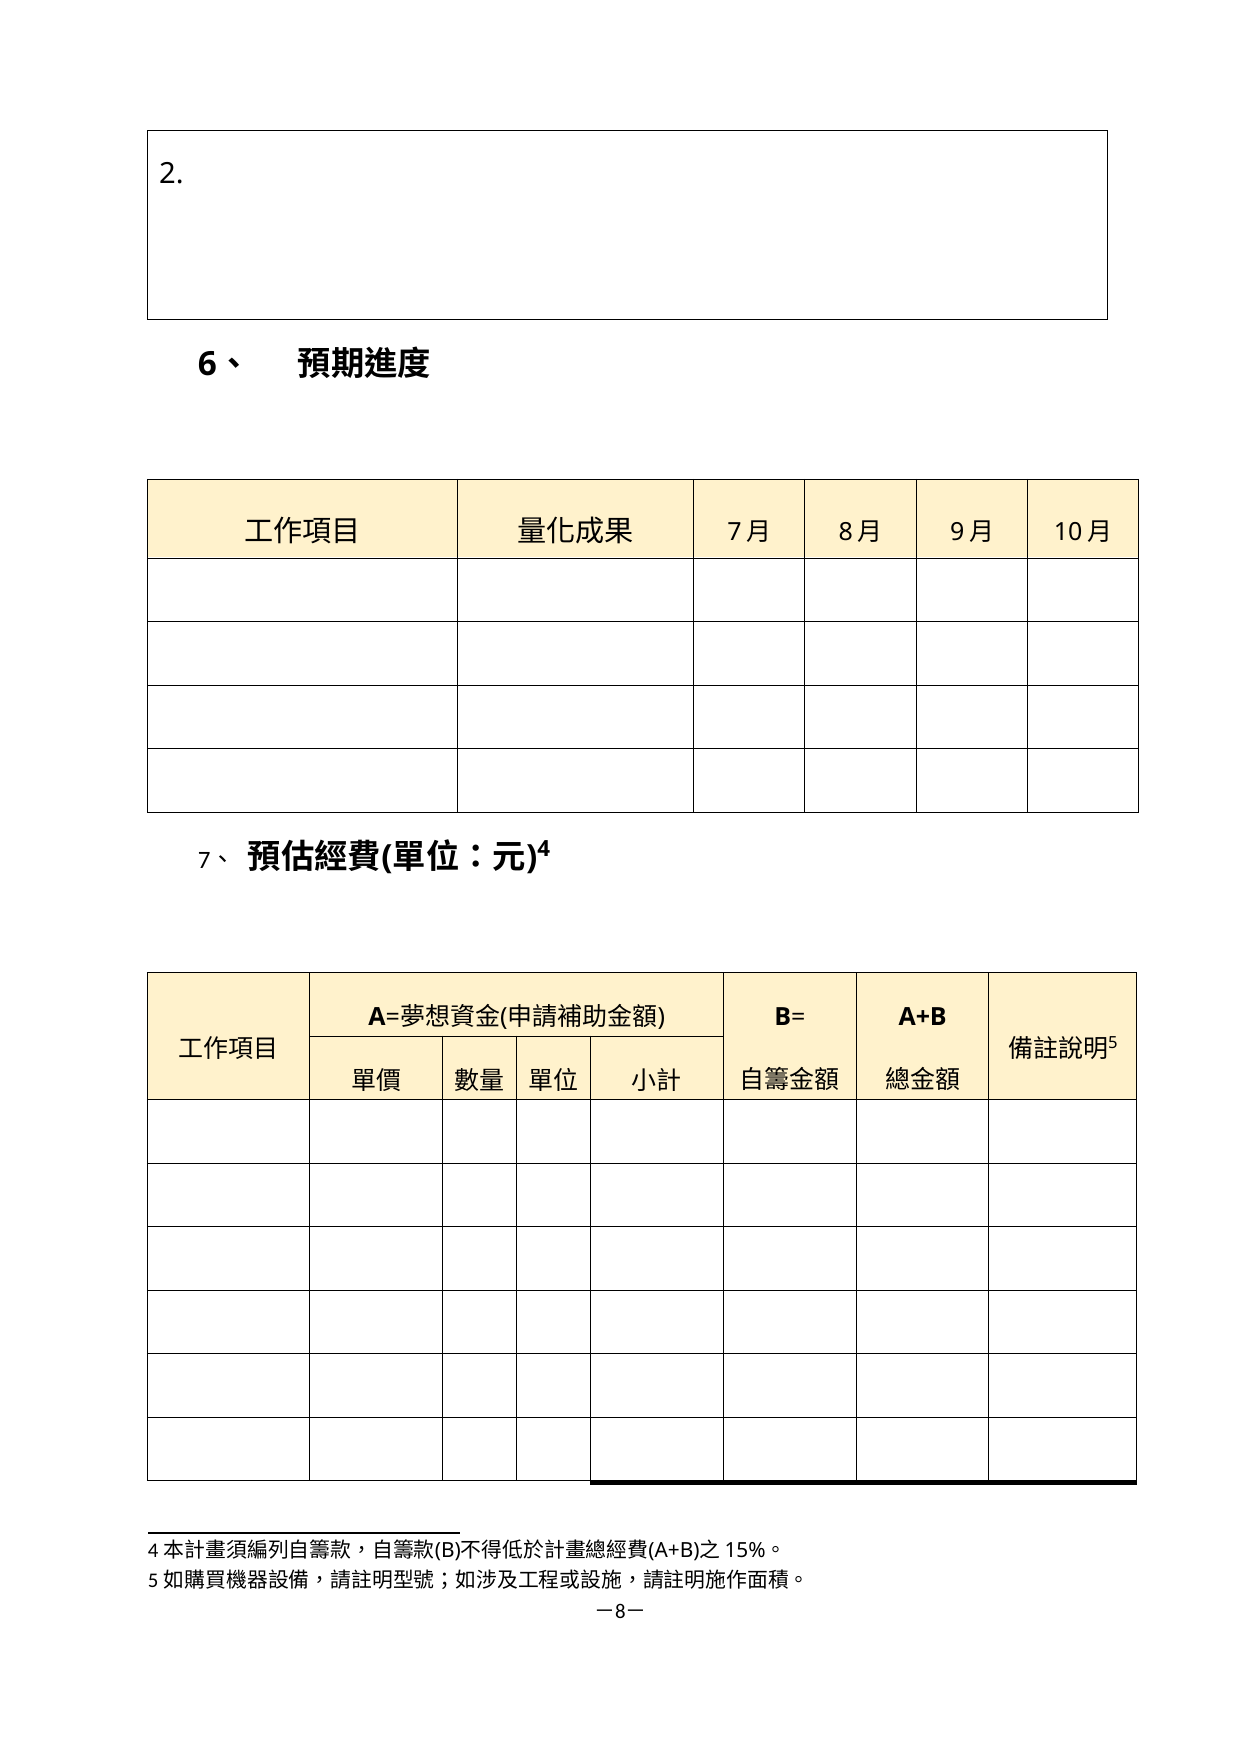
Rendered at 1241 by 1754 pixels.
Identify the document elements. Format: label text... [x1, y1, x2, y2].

table_cell [517, 1100, 590, 1163]
table_cell [857, 1227, 988, 1290]
table_cell [724, 1418, 856, 1480]
list 預估經費(單位：元) [198, 813, 1092, 875]
table_cell [724, 1227, 856, 1290]
table_header 工作項目 [148, 480, 457, 557]
table_cell [517, 1418, 590, 1480]
table_header 10月 [1028, 480, 1138, 557]
table_cell [310, 1100, 442, 1163]
table_cell [310, 1227, 442, 1290]
table_cell [724, 1100, 856, 1163]
table_cell [724, 1291, 856, 1353]
table_cell [1028, 749, 1138, 812]
table_cell [989, 1291, 1136, 1353]
table_header 備註說明 [989, 973, 1136, 1099]
table_cell [517, 1291, 590, 1353]
table_cell [591, 1354, 723, 1417]
table_cell [591, 1100, 723, 1163]
table_cell [591, 1227, 723, 1290]
table_cell [148, 1354, 309, 1417]
table_cell [857, 1164, 988, 1226]
table_cell [694, 559, 804, 621]
table_cell [917, 749, 1027, 812]
table_cell [148, 1418, 309, 1480]
table_header B= 自籌金額 [724, 973, 856, 1099]
table_cell [989, 1164, 1136, 1226]
table_header 9月 [917, 480, 1027, 557]
table_cell 小計 [591, 1037, 723, 1099]
table_cell [443, 1291, 516, 1353]
table_cell [517, 1354, 590, 1417]
table_cell [857, 1291, 988, 1353]
table_header 8月 [805, 480, 916, 557]
table_cell [458, 749, 693, 812]
table_header 7月 [694, 480, 804, 557]
table_cell [805, 559, 916, 621]
table_cell [917, 559, 1027, 621]
table_cell [857, 1354, 988, 1417]
table_cell [148, 749, 457, 812]
table_cell [724, 1164, 856, 1226]
table_cell [443, 1100, 516, 1163]
table_cell [1028, 559, 1138, 621]
table_header 量化成果 [458, 480, 693, 557]
table_cell [805, 622, 916, 684]
table_cell [917, 622, 1027, 684]
table_cell [1028, 622, 1138, 684]
table_cell [694, 749, 804, 812]
table_header A=夢想資金(申請補助金額) [310, 973, 723, 1036]
table_cell [310, 1164, 442, 1226]
table_cell [989, 1418, 1136, 1480]
table_cell [694, 686, 804, 748]
table_cell [591, 1418, 723, 1480]
list 本計畫須編列自籌款，自籌款(B)不得低於計畫總經費(A+B)之15%。 [148, 1533, 1092, 1563]
table_cell [805, 686, 916, 748]
table_cell 數量 [443, 1037, 516, 1099]
list 預期進度 [198, 320, 1092, 382]
table_cell [458, 622, 693, 684]
table_cell [310, 1418, 442, 1480]
table_cell [443, 1354, 516, 1417]
table_cell [148, 686, 457, 748]
table_cell [310, 1291, 442, 1353]
table_cell [989, 1227, 1136, 1290]
table_cell 2. [148, 131, 1107, 318]
table_cell [1028, 686, 1138, 748]
table_cell [148, 1100, 309, 1163]
table_cell [148, 1164, 309, 1226]
table_cell [310, 1354, 442, 1417]
table_cell [443, 1164, 516, 1226]
table_cell [458, 686, 693, 748]
table_cell [857, 1100, 988, 1163]
table_cell [148, 1291, 309, 1353]
table_cell [694, 622, 804, 684]
table_cell [517, 1164, 590, 1226]
table_cell [458, 559, 693, 621]
table_cell [148, 559, 457, 621]
table_cell [857, 1418, 988, 1480]
table_cell [443, 1418, 516, 1480]
table_cell 單位 [517, 1037, 590, 1099]
table_cell [517, 1227, 590, 1290]
table_cell [989, 1100, 1136, 1163]
table_cell [148, 1227, 309, 1290]
table_cell [591, 1291, 723, 1353]
table_cell [989, 1354, 1136, 1417]
table_cell 單價 [310, 1037, 442, 1099]
table_cell [591, 1164, 723, 1226]
table_cell [443, 1227, 516, 1290]
table_cell [805, 749, 916, 812]
table_cell [148, 622, 457, 684]
table_cell [724, 1354, 856, 1417]
table_cell [917, 686, 1027, 748]
table_header A+B 總金額 [857, 973, 988, 1099]
table_header 工作項目 [148, 973, 309, 1099]
